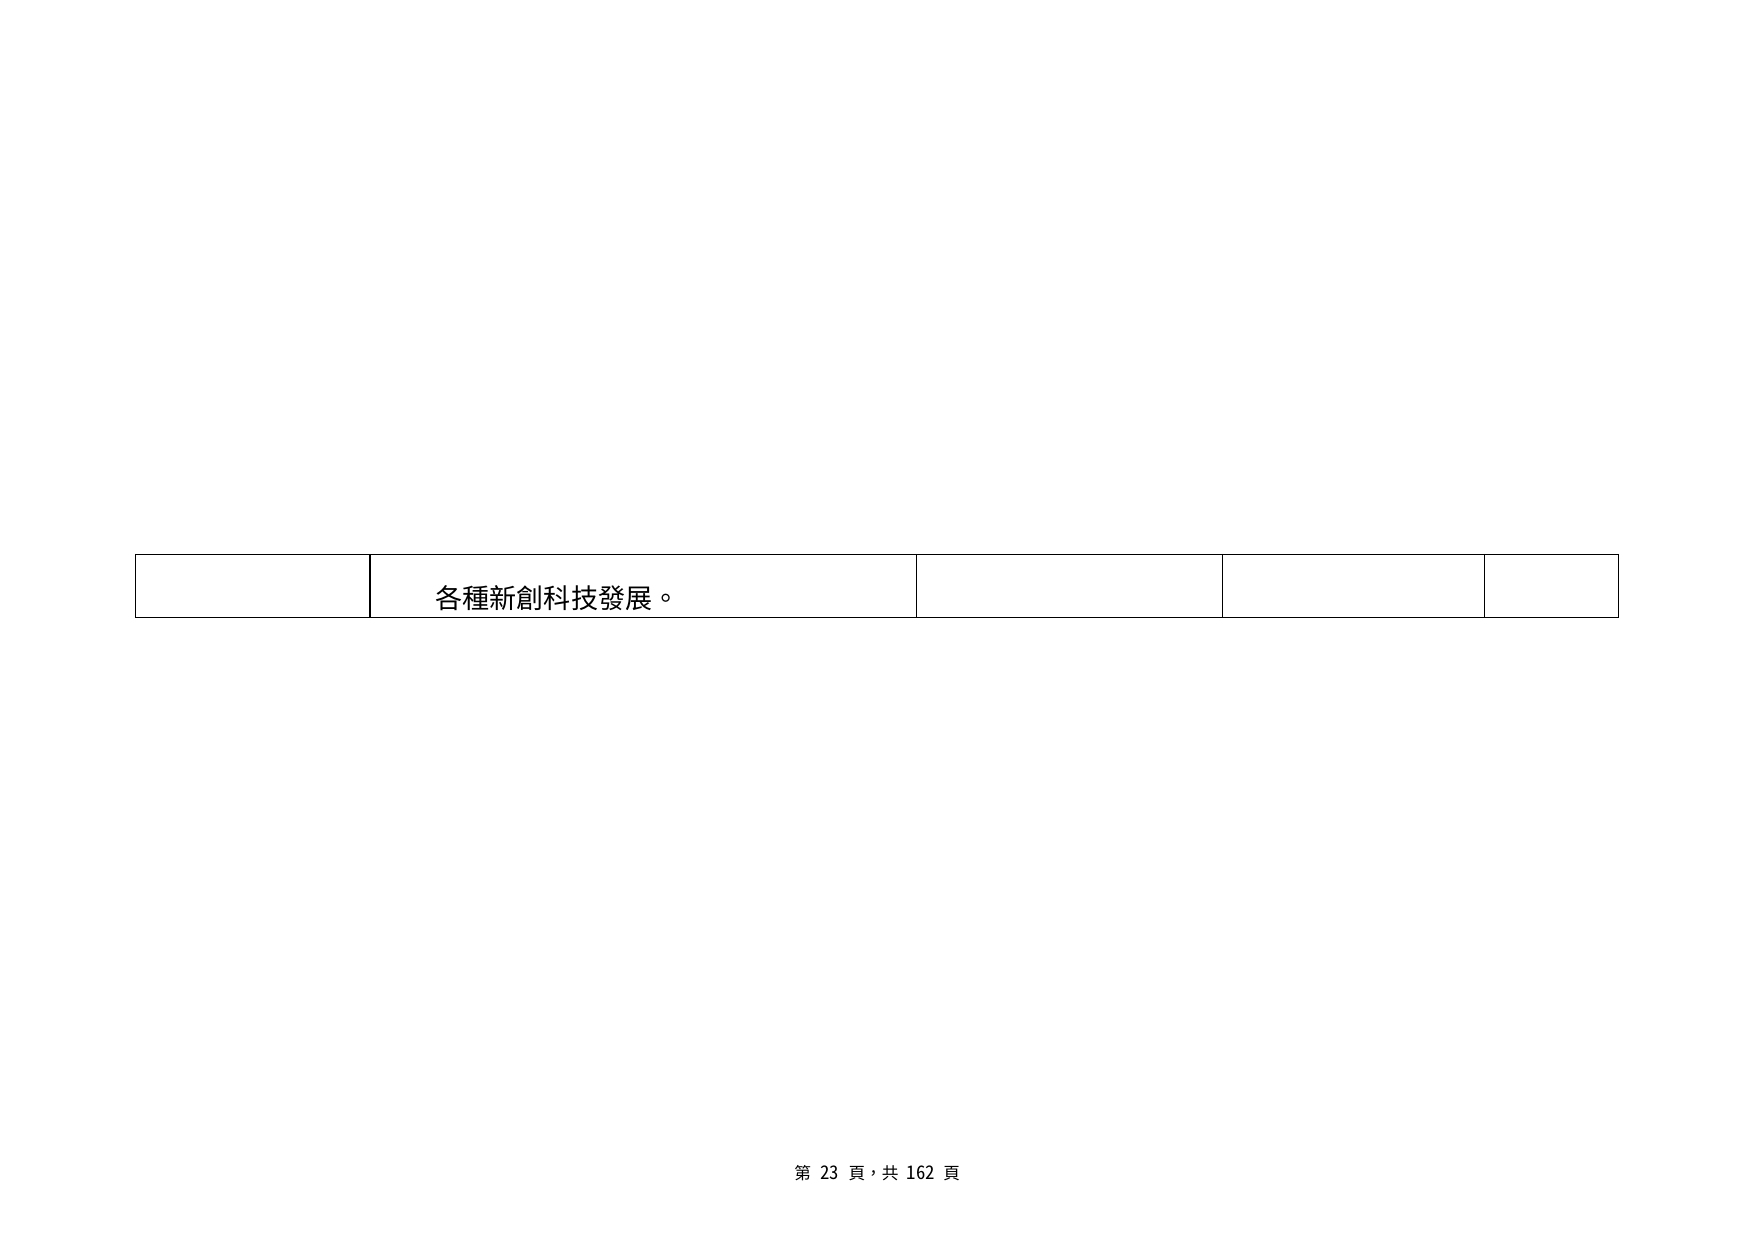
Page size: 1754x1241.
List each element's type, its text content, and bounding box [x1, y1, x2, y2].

table_cell [136, 555, 369, 617]
table_cell [1485, 555, 1618, 617]
table_cell [1223, 555, 1484, 617]
table_cell [917, 555, 1222, 617]
table_cell 本次修正重點如下: 綜合行政職系原住民族行政子項，增列原住民族事務相關工作內涵，俾符原住民族基本法規定意旨。 司法行政職系少年調查保護子項及家事調查子項，增列心理及社會工作相關工作內涵，俾符司法人員辦理少年、家事事件實務現況。 經建行政職系增訂海洋行政子項，俾與公務人員高等考試三級考試所設經建行政職系海洋行政考試類科相對應。 地政職系增列原住民族土地之利用工作內涵，俾與依山坡地保育利用條例授權訂定之原住民保留地開發管理辦法規定一致。 資訊處理職系增訂資通安全子項，將原資訊工程與安全子項工作內涵修正移列，以應資訊化、網路化、資訊安全及各種新創科技發展。 [371, 555, 916, 617]
